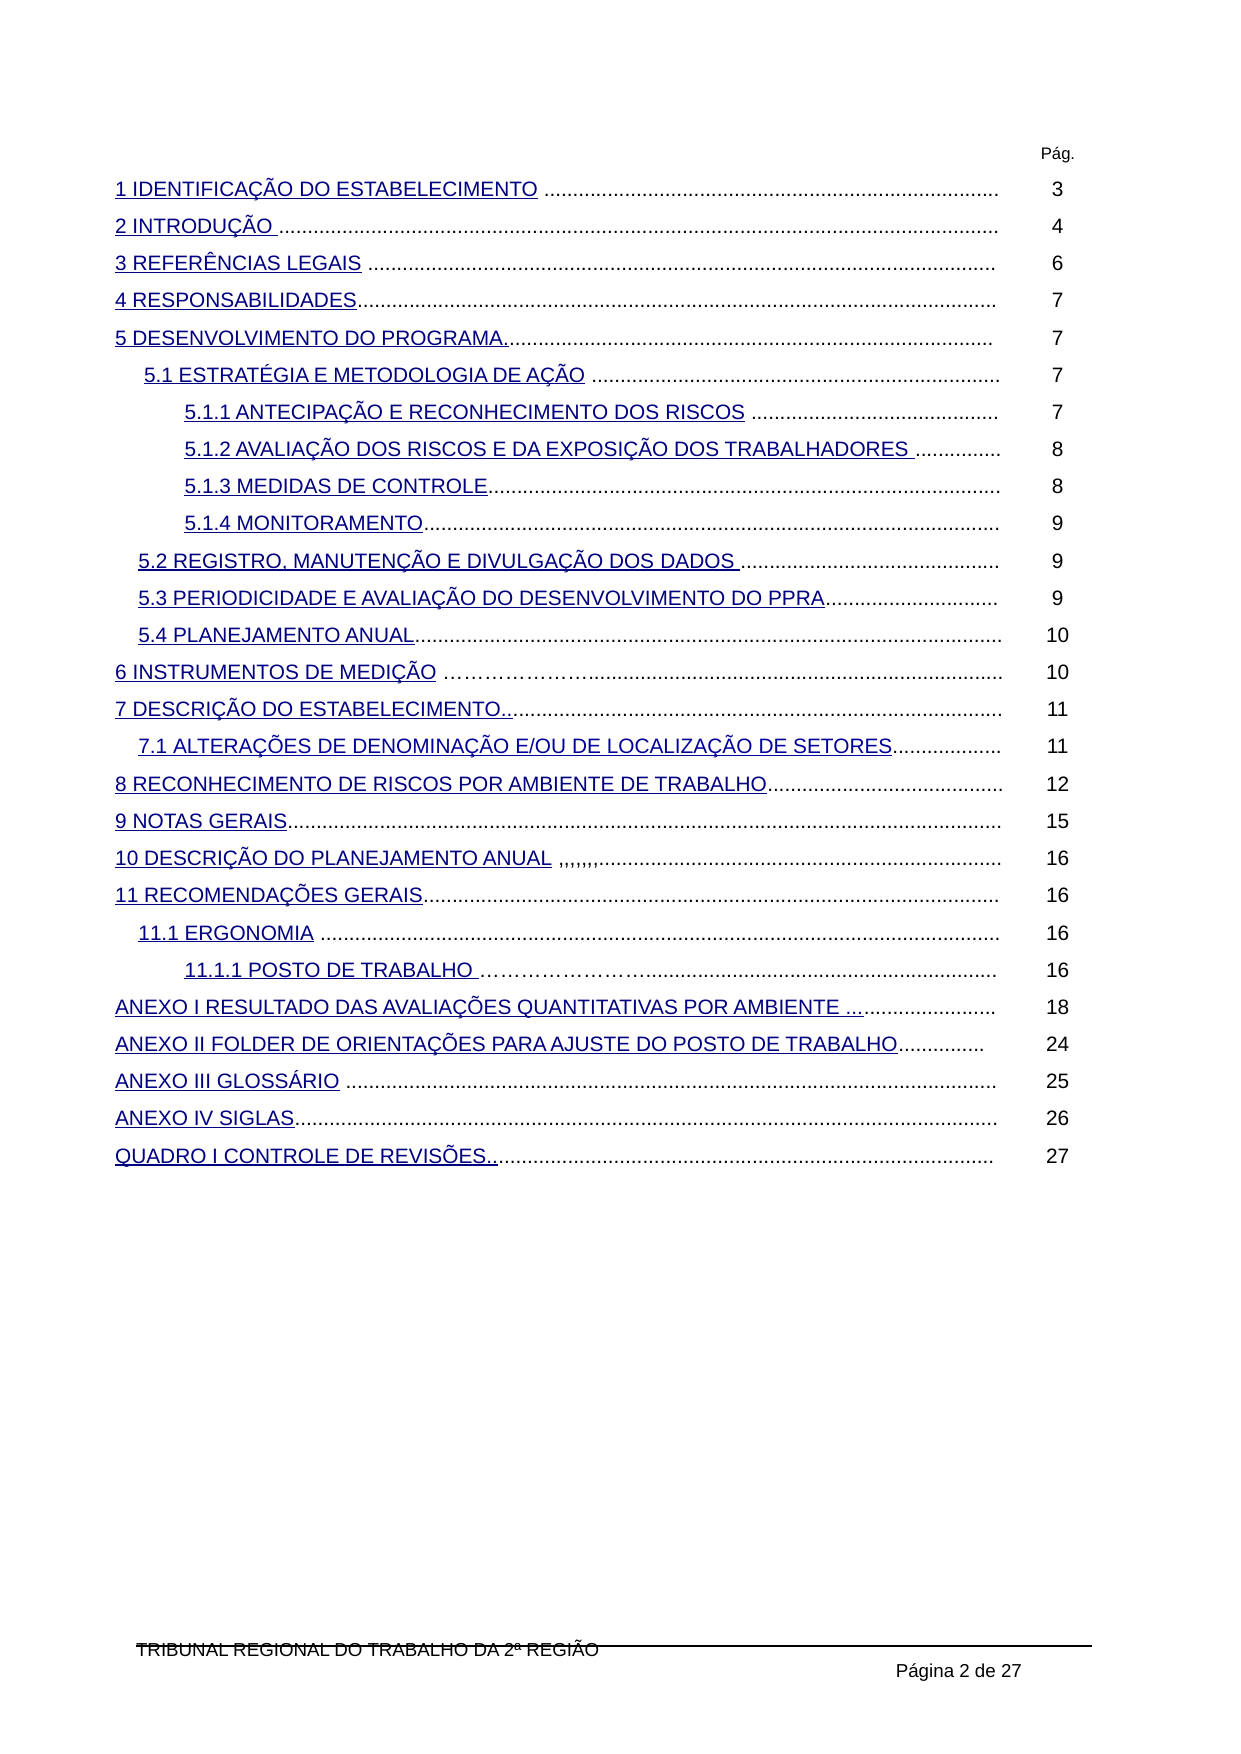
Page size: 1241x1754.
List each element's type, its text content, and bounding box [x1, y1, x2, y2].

table_header 3 [1006, 176, 1109, 213]
table_header 1 IDENTIFICAÇÃO DO ESTABELECIMENTO ............................................................................... [114, 176, 1006, 213]
table_cell 3 REFERÊNCIAS LEGAIS ............................................................................................................. [114, 250, 1006, 287]
table_cell 7 7 [1006, 287, 1109, 362]
table_cell 4 [1006, 213, 1109, 250]
text Pág. [136, 138, 1104, 163]
table_cell 7 7 8 8 9 9 9 10 10 11 11 12 15 16 16 16 16 18 24 25 26 27 [1006, 362, 1109, 1180]
table_cell 5.1 ESTRATÉGIA E METODOLOGIA DE AÇÃO ....................................................................... 5.1.1 antecipação E RECONHECIMENTO DOS RISCOS ........................................... 5.1.2 AVALIAÇÃO DOS RISCOS E DA EXPOSIÇÃO DOS TRABALHADORES ............... 5.1.3 MEDIDAS DE CONTROLE......................................................................................... 5.1.4 MONITORAMENTO.................................................................................................... 5.2 REGISTRO, MANUTENÇÃO E DIVULGAÇÃO DOS DADOS ............................................. 5.3 PERIODICIDADE E AVALIAÇÃO DO DESENVOLVIMENTO DO PPRA.............................. 5.4 PLANEJAMENTO ANUAL...................................................................................................... 6 instrumentoS de medição …………………........................................................................ 7 descrição do estabelecimento....................................................................................... 7.1 ALTERAÇÕES DE DENOMINAÇÃO E/OU DE LOCALIZAÇÃO DE SETORES................... 8 reconhecimento de riscos por ambiente de trabalho......................................... 9 notas gerais............................................................................................................................ 10 DESCRIÇÃO DO planejamento anual ,,,,,,,...................................................................... 11 recomendações gerais.................................................................................................... 11.1 ergonomia ...................................................................................................................... 11.1.1 posto de trabalho ……………………............................................................. anexo i resultado das avaliações quantitativas por ambiente .......................... anexo ii folder de orientações para ajuste do posto de trabalho............... anexo iii glossário ................................................................................................................. anexo iv siglas.......................................................................................................................... QUADRO I CONTROLE DE REVISÕES........................................................................................ [114, 362, 1006, 1180]
table_cell 6 [1006, 250, 1109, 287]
table_cell 2 INTRODUÇÃO ............................................................................................................................. [114, 213, 1006, 250]
table_cell 4 responsabilidades............................................................................................................... 5 DESENVOLVIMENTO DO PROGRAMA..................................................................................... [114, 287, 1006, 362]
